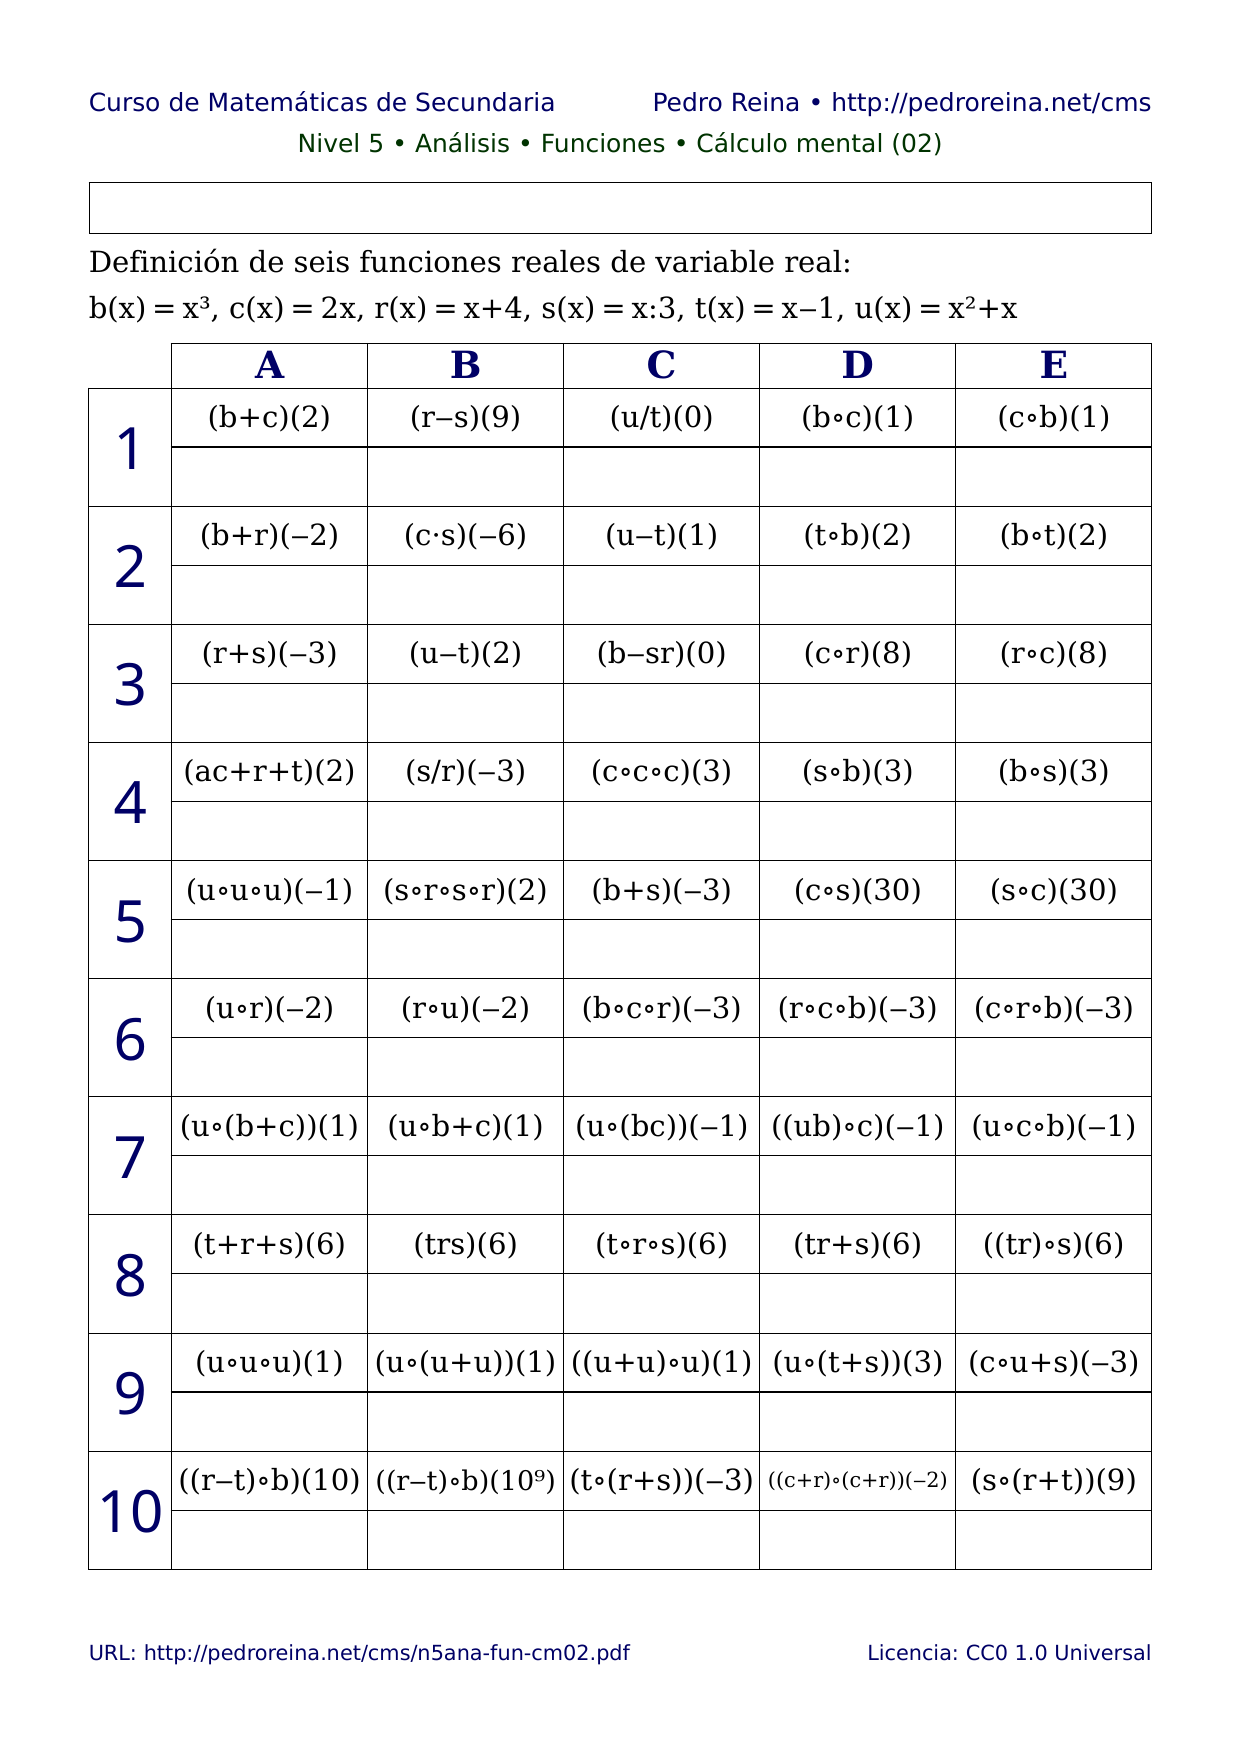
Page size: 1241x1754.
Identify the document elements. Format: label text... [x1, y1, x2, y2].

table_cell [760, 1511, 955, 1569]
table_cell ((tr)∘s)(6) [956, 1215, 1151, 1273]
table_cell 5 [89, 861, 171, 978]
table_cell (ac+r+t)(2) [172, 743, 367, 801]
table_cell [956, 1511, 1151, 1569]
table_cell (c·s)(‒6) [368, 507, 563, 564]
table_cell [368, 684, 563, 742]
table_cell [172, 802, 367, 860]
table_cell [368, 1511, 563, 1569]
table_cell [760, 1156, 955, 1214]
table_cell (r∘c∘b)(‒3) [760, 979, 955, 1037]
table_cell [760, 448, 955, 506]
table_header B [368, 344, 563, 387]
table_cell [760, 920, 955, 978]
table_cell [172, 1511, 367, 1569]
table_cell 1 [89, 389, 171, 506]
table_cell (s∘b)(3) [760, 743, 955, 801]
table_cell ((ub)∘c)(‒1) [760, 1097, 955, 1155]
table_cell (s∘c)(30) [956, 861, 1151, 919]
table_cell [172, 1274, 367, 1332]
table_cell [368, 1038, 563, 1096]
table_cell [760, 1393, 955, 1451]
table_header A [172, 344, 367, 387]
table_cell (b∘s)(3) [956, 743, 1151, 801]
table_cell [956, 1038, 1151, 1096]
text Definición de seis funciones reales de variable real: [88, 246, 1152, 279]
table_cell (b∘t)(2) [956, 507, 1151, 564]
table_cell [564, 684, 759, 742]
table_cell [760, 566, 955, 624]
table_cell (u∘(b+c))(1) [172, 1097, 367, 1155]
table_cell (c∘s)(30) [760, 861, 955, 919]
table_cell (r∘u)(‒2) [368, 979, 563, 1037]
table_cell (u∘(t+s))(3) [760, 1334, 955, 1391]
table_cell ((c+r)∘(c+r))(‒2) [760, 1452, 955, 1509]
table_cell [368, 802, 563, 860]
table_cell (tr+s)(6) [760, 1215, 955, 1273]
table_cell [956, 920, 1151, 978]
table_cell (c∘u+s)(‒3) [956, 1334, 1151, 1391]
table_cell 7 [89, 1097, 171, 1214]
table_header [89, 343, 171, 387]
table_cell (r∘c)(8) [956, 625, 1151, 683]
table_cell (u∘u∘u)(1) [172, 1334, 367, 1391]
table_header E [956, 344, 1151, 387]
table_cell [956, 1274, 1151, 1332]
table_cell [956, 448, 1151, 506]
table_header D [760, 344, 955, 387]
table_cell [760, 684, 955, 742]
table_cell [564, 566, 759, 624]
table_cell 4 [89, 743, 171, 860]
table_cell (r‒s)(9) [368, 389, 563, 446]
text Curso de Matemáticas de Secundaria Pedro Reina • http://pedroreina.net/cms [88, 88, 1152, 118]
table_cell [956, 566, 1151, 624]
table_cell (s∘r∘s∘r)(2) [368, 861, 563, 919]
table_cell (c∘c∘c)(3) [564, 743, 759, 801]
table_cell ((r‒t)∘b)(10) [172, 1452, 367, 1509]
table_cell [368, 920, 563, 978]
table_cell [564, 920, 759, 978]
table_cell (c∘r∘b)(‒3) [956, 979, 1151, 1037]
table_cell (s/r)(‒3) [368, 743, 563, 801]
table_cell (s∘(r+t))(9) [956, 1452, 1151, 1509]
table_cell [368, 448, 563, 506]
table_cell ((u+u)∘u)(1) [564, 1334, 759, 1391]
table_cell [368, 566, 563, 624]
table_cell 9 [89, 1334, 171, 1451]
table_cell [760, 1274, 955, 1332]
table_cell (u∘r)(‒2) [172, 979, 367, 1037]
table_cell [368, 1274, 563, 1332]
table_cell [564, 1274, 759, 1332]
table_cell (b‒sr)(0) [564, 625, 759, 683]
table_cell [172, 448, 367, 506]
table_cell [564, 1038, 759, 1096]
table_cell [564, 448, 759, 506]
table_cell [956, 1156, 1151, 1214]
table_cell (u/t)(0) [564, 389, 759, 446]
table_cell 10 [89, 1452, 171, 1569]
table_cell 8 [89, 1215, 171, 1332]
table_cell (u∘(bc))(‒1) [564, 1097, 759, 1155]
table_cell [564, 1511, 759, 1569]
table_header C [564, 344, 759, 387]
table_cell [760, 1038, 955, 1096]
table_cell (u∘c∘b)(‒1) [956, 1097, 1151, 1155]
table_cell (c∘r)(8) [760, 625, 955, 683]
table_cell (u‒t)(1) [564, 507, 759, 564]
table_cell [172, 920, 367, 978]
table_cell [956, 1393, 1151, 1451]
table_cell (b∘c∘r)(‒3) [564, 979, 759, 1037]
table_cell (u∘(u+u))(1) [368, 1334, 563, 1391]
table_cell [956, 802, 1151, 860]
table_cell (t∘(r+s))(‒3) [564, 1452, 759, 1509]
table_cell (u∘u∘u)(‒1) [172, 861, 367, 919]
table_cell (b+c)(2) [172, 389, 367, 446]
table_cell (u‒t)(2) [368, 625, 563, 683]
table_cell (u∘b+c)(1) [368, 1097, 563, 1155]
text Nivel 5 • Análisis • Funciones • Cálculo mental (02) [88, 129, 1152, 159]
table_cell (t∘r∘s)(6) [564, 1215, 759, 1273]
table_cell [564, 1393, 759, 1451]
table_cell (c∘b)(1) [956, 389, 1151, 446]
table_cell [760, 802, 955, 860]
table_cell (t∘b)(2) [760, 507, 955, 564]
table_cell [368, 1393, 563, 1451]
table_cell (b+s)(‒3) [564, 861, 759, 919]
table_cell (t+r+s)(6) [172, 1215, 367, 1273]
table_cell [172, 1156, 367, 1214]
table_cell [172, 684, 367, 742]
table_cell (trs)(6) [368, 1215, 563, 1273]
table_cell [564, 802, 759, 860]
table_cell 2 [89, 507, 171, 624]
table_cell (b∘c)(1) [760, 389, 955, 446]
table_cell [172, 1393, 367, 1451]
table_cell 3 [89, 625, 171, 742]
table_cell [172, 566, 367, 624]
table_cell 6 [89, 979, 171, 1096]
table_cell (r+s)(‒3) [172, 625, 367, 683]
text b(x) = x³, c(x) = 2x, r(x) = x+4, s(x) = x:3, t(x) = x‒1, u(x) = x²+x [88, 291, 1152, 325]
table_cell (b+r)(‒2) [172, 507, 367, 564]
table_cell [368, 1156, 563, 1214]
table_cell [564, 1156, 759, 1214]
table_cell ((r‒t)∘b)(10⁹) [368, 1452, 563, 1509]
table_cell [172, 1038, 367, 1096]
table_cell [956, 684, 1151, 742]
